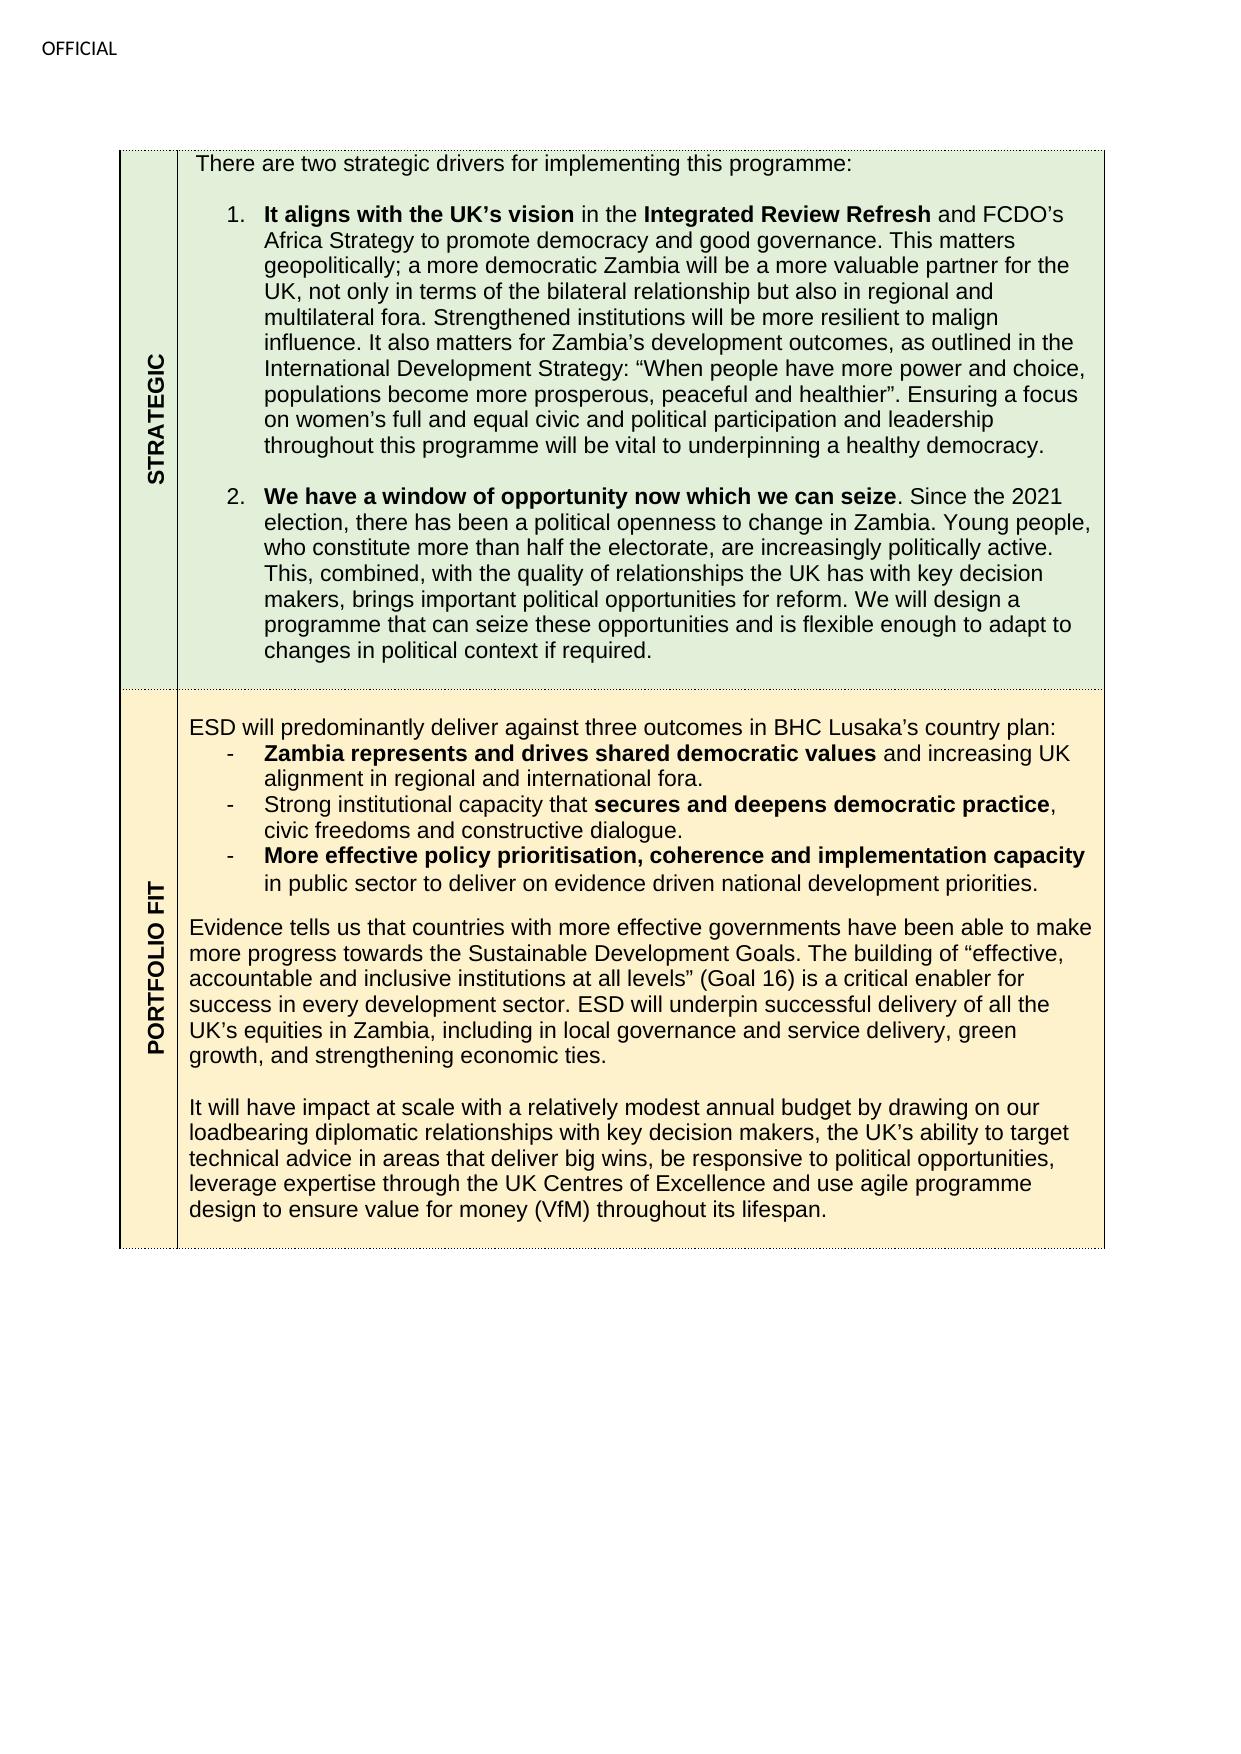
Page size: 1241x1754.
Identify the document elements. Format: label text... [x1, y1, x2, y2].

table_cell PORTFOLIO FIT [121, 689, 177, 1248]
table_cell ESD will predominantly deliver against three outcomes in BHC Lusaka’s country plan: Zambia represents and drives shared democratic values and increasing UK alignment in regional and international fora. Strong institutional capacity that secures and deepens democratic practice, civic freedoms and constructive dialogue. More effective policy prioritisation, coherence and implementation capacity in public sector to deliver on evidence driven national development priorities. Evidence tells us that countries with more effective governments have been able to make more progress towards the Sustainable Development Goals. The building of “effective, accountable and inclusive institutions at all levels” (Goal 16) is a critical enabler for success in every development sector. ESD will underpin successful delivery of all the UK’s equities in Zambia, including in local governance and service delivery, green growth, and strengthening economic ties. It will have impact at scale with a relatively modest annual budget by drawing on our loadbearing diplomatic relationships with key decision makers, the UK’s ability to target technical advice in areas that deliver big wins, be responsive to political opportunities, leverage expertise through the UK Centres of Excellence and use agile programme design to ensure value for money (VfM) throughout its lifespan. [178, 689, 1104, 1248]
table_header STRATEGIC [121, 150, 177, 689]
table_header There are two strategic drivers for implementing this programme: It aligns with the UK’s vision in the Integrated Review Refresh and FCDO’s Africa Strategy to promote democracy and good governance. This matters geopolitically; a more democratic Zambia will be a more valuable partner for the UK, not only in terms of the bilateral relationship but also in regional and multilateral fora. Strengthened institutions will be more resilient to malign influence. It also matters for Zambia’s development outcomes, as outlined in the International Development Strategy: “When people have more power and choice, populations become more prosperous, peaceful and healthier”. Ensuring a focus on women’s full and equal civic and political participation and leadership throughout this programme will be vital to underpinning a healthy democracy. We have a window of opportunity now which we can seize. Since the 2021 election, there has been a political openness to change in Zambia. Young people, who constitute more than half the electorate, are increasingly politically active. This, combined, with the quality of relationships the UK has with key decision makers, brings important political opportunities for reform. We will design a programme that can seize these opportunities and is flexible enough to adapt to changes in political context if required. [178, 150, 1104, 689]
